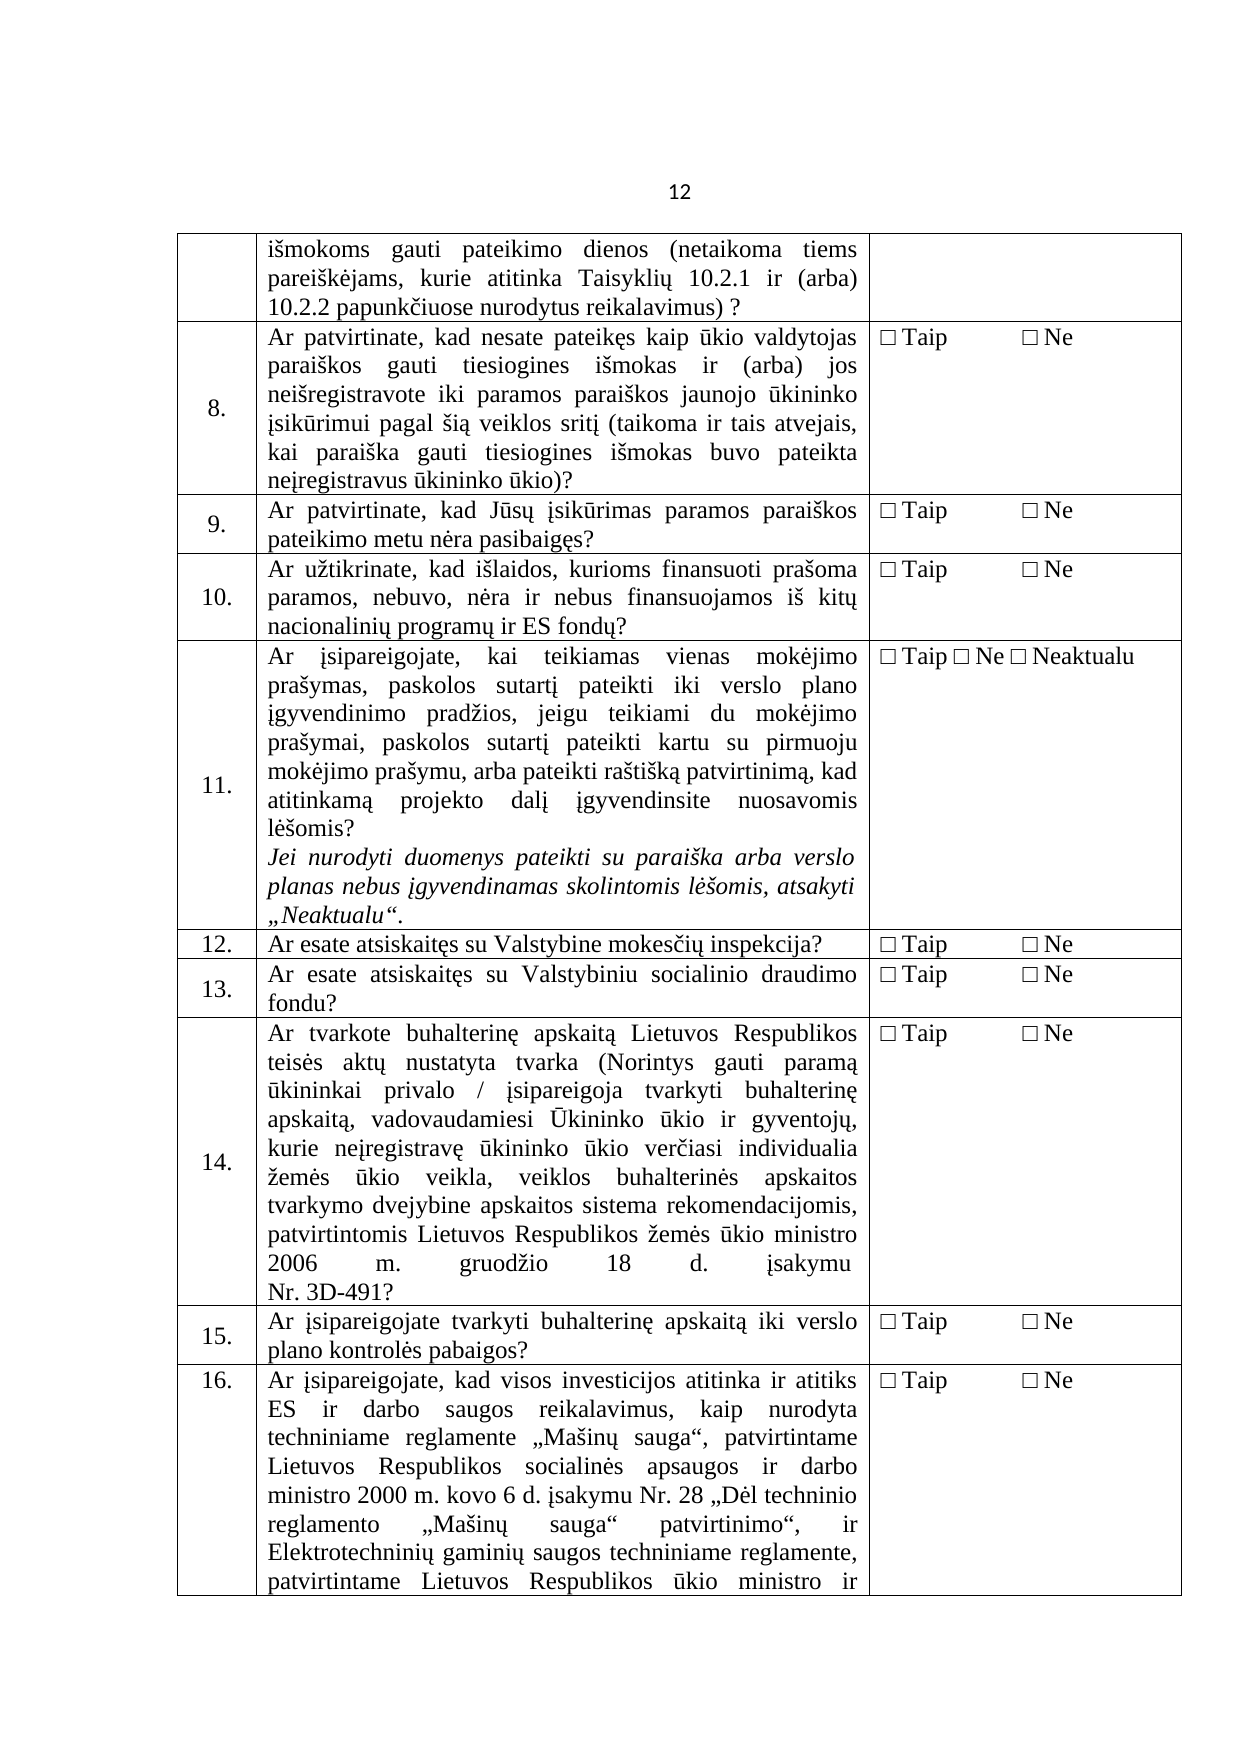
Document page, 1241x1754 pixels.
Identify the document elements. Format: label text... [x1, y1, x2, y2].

table_cell □ Taip □ Ne [870, 1365, 1181, 1595]
table_cell išmokoms gauti pateikimo dienos (netaikoma tiems pareiškėjams, kurie atitinka Taisyklių 10.2.1 ir (arba) 10.2.2 papunkčiuose nurodytus reikalavimus) ? [257, 234, 869, 321]
table_cell Ar įsipareigojate, kad visos investicijos atitinka ir atitiks ES ir darbo saugos reikalavimus, kaip nurodyta techniniame reglamente „Mašinų sauga“, patvirtintame Lietuvos Respublikos socialinės apsaugos ir darbo ministro 2000 m. kovo 6 d. įsakymu Nr. 28 „Dėl techninio reglamento „Mašinų sauga“ patvirtinimo“, ir Elektrotechninių gaminių saugos techniniame reglamente, patvirtintame Lietuvos Respublikos ūkio ministro ir [257, 1365, 869, 1595]
table_cell Ar esate atsiskaitęs su Valstybiniu socialinio draudimo fondu? [257, 959, 869, 1017]
table_cell 16. [178, 1365, 256, 1595]
table_cell □ Taip □ Ne □ Neaktualu [870, 641, 1181, 928]
table_cell 15. [178, 1306, 256, 1364]
table_cell Ar tvarkote buhalterinę apskaitą Lietuvos Respublikos teisės aktų nustatyta tvarka (Norintys gauti paramą ūkininkai privalo / įsipareigoja tvarkyti buhalterinę apskaitą, vadovaudamiesi Ūkininko ūkio ir gyventojų, kurie neįregistravę ūkininko ūkio verčiasi individualia žemės ūkio veikla, veiklos buhalterinės apskaitos tvarkymo dvejybine apskaitos sistema rekomendacijomis, patvirtintomis Lietuvos Respublikos žemės ūkio ministro 2006 m. gruodžio 18 d. įsakymu Nr. 3D-491? [257, 1018, 869, 1305]
table_cell Ar patvirtinate, kad nesate pateikęs kaip ūkio valdytojas paraiškos gauti tiesiogines išmokas ir (arba) jos neišregistravote iki paramos paraiškos jaunojo ūkininko įsikūrimui pagal šią veiklos sritį (taikoma ir tais atvejais, kai paraiška gauti tiesiogines išmokas buvo pateikta neįregistravus ūkininko ūkio)? [257, 322, 869, 494]
table_cell 9. [178, 495, 256, 553]
table_cell □ Taip □ Ne [870, 554, 1181, 640]
table_cell □ Taip □ Ne [870, 322, 1181, 494]
table_cell □ Taip □ Ne [870, 1018, 1181, 1305]
table_cell Ar patvirtinate, kad Jūsų įsikūrimas paramos paraiškos pateikimo metu nėra pasibaigęs? [257, 495, 869, 553]
table_cell Ar užtikrinate, kad išlaidos, kurioms finansuoti prašoma paramos, nebuvo, nėra ir nebus finansuojamos iš kitų nacionalinių programų ir ES fondų? [257, 554, 869, 640]
table_cell 11. [178, 641, 256, 928]
table_cell 13. [178, 959, 256, 1017]
table_cell [178, 234, 256, 321]
table_cell 12. [178, 930, 256, 958]
table_cell 14. [178, 1018, 256, 1305]
table_cell [870, 234, 1181, 321]
table_cell □ Taip □ Ne [870, 930, 1181, 958]
table_cell □ Taip □ Ne [870, 959, 1181, 1017]
table_cell 10. [178, 554, 256, 640]
table_cell □ Taip □ Ne [870, 1306, 1181, 1364]
table_cell Ar įsipareigojate tvarkyti buhalterinę apskaitą iki verslo plano kontrolės pabaigos? [257, 1306, 869, 1364]
table_cell 8. [178, 322, 256, 494]
table_cell Ar esate atsiskaitęs su Valstybine mokesčių inspekcija? [257, 930, 869, 958]
table_cell Ar įsipareigojate, kai teikiamas vienas mokėjimo prašymas, paskolos sutartį pateikti iki verslo plano įgyvendinimo pradžios, jeigu teikiami du mokėjimo prašymai, paskolos sutartį pateikti kartu su pirmuoju mokėjimo prašymu, arba pateikti raštišką patvirtinimą, kad atitinkamą projekto dalį įgyvendinsite nuosavomis lėšomis? Jei nurodyti duomenys pateikti su paraiška arba verslo planas nebus įgyvendinamas skolintomis lėšomis, atsakyti „Neaktualu“. [257, 641, 869, 928]
table_cell □ Taip □ Ne [870, 495, 1181, 553]
